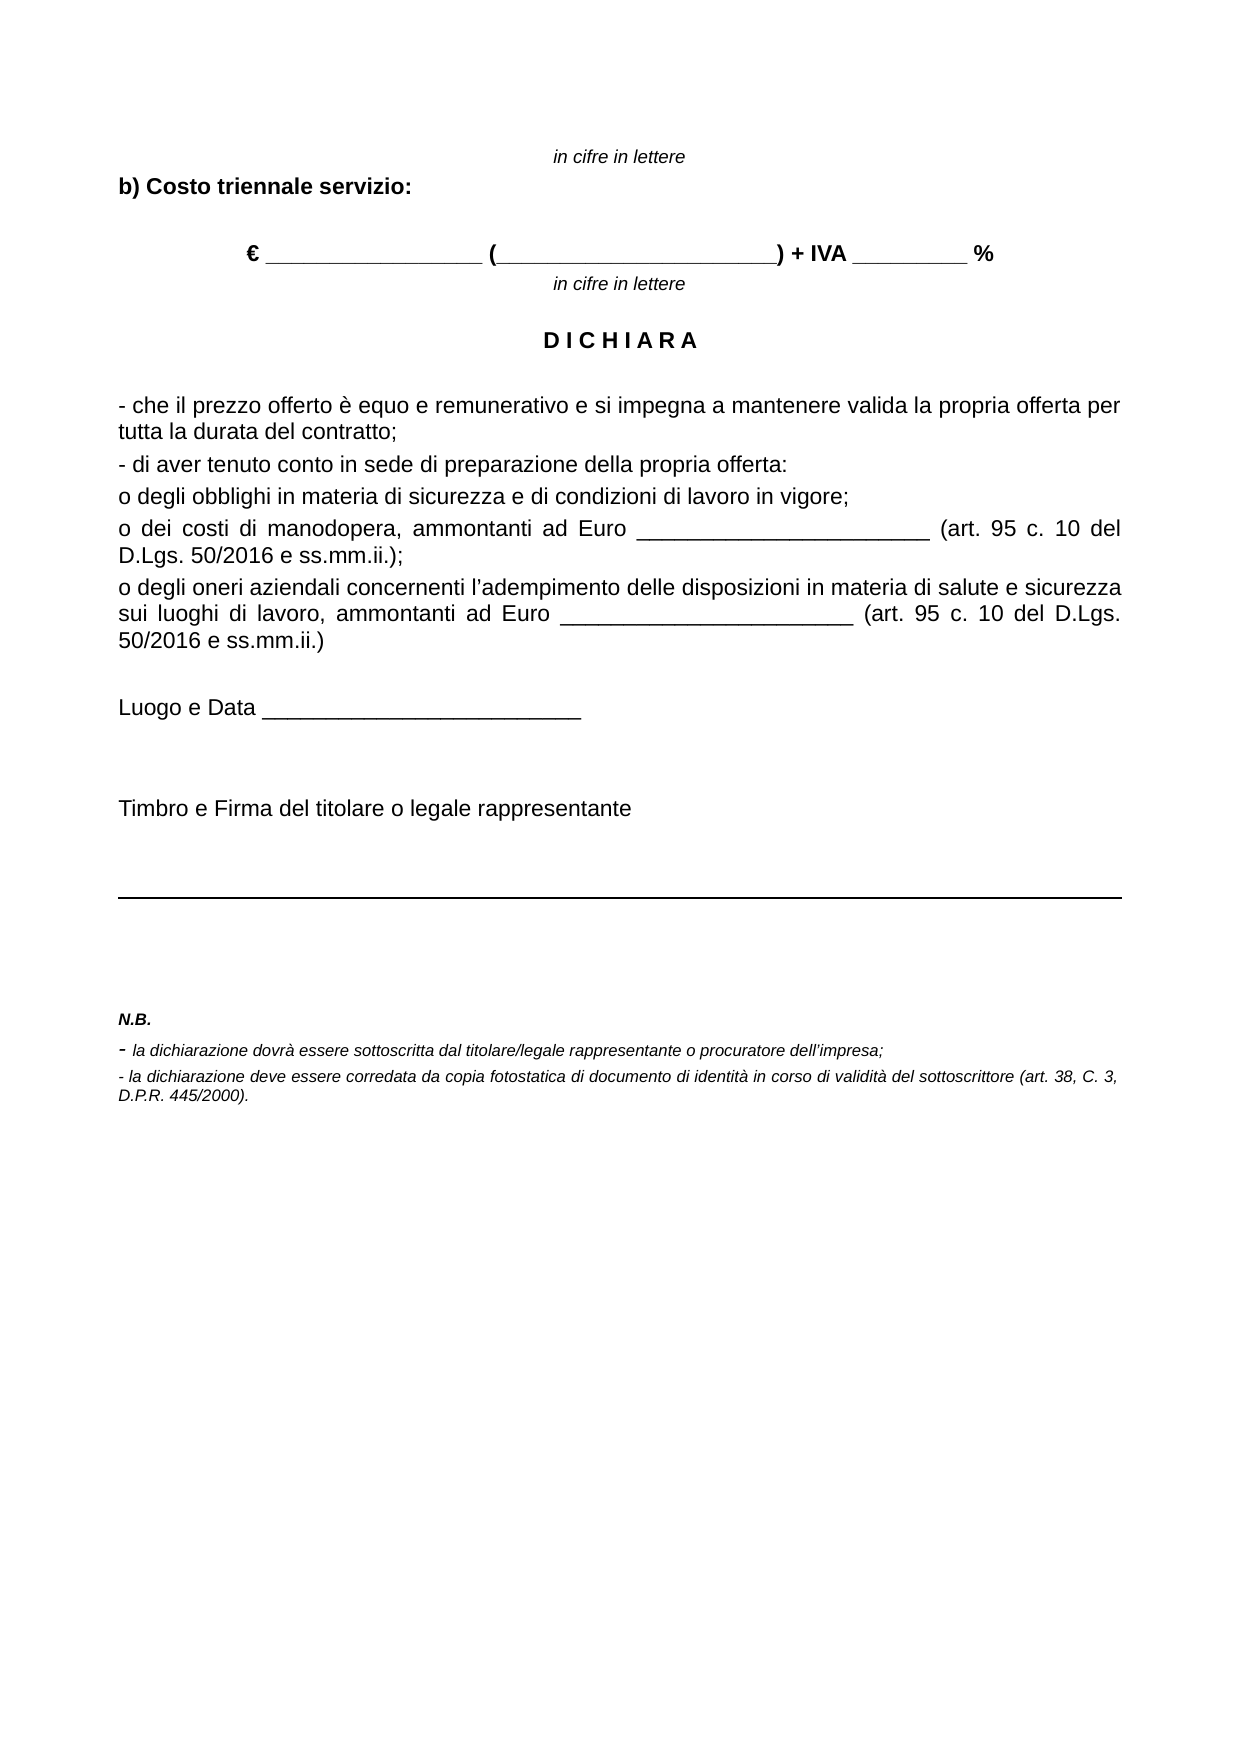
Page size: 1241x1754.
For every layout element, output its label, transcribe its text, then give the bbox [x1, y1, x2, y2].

text - la dichiarazione deve essere corredata da copia fotostatica di documento di identità in corso di validità del sottoscrittore (art. 38, C. 3, D.P.R. 445/2000). [118, 1067, 1122, 1105]
text in cifre in lettere [118, 272, 1122, 294]
text - la dichiarazione dovrà essere sottoscritta dal titolare/legale rappresentante o procuratore dell’impresa; [118, 1034, 1122, 1061]
text N.B. [118, 1009, 1122, 1028]
text in cifre in lettere [118, 146, 1122, 167]
text o dei costi di manodopera, ammontanti ad Euro _______________________ (art. 95 c. 10 del D.Lgs. 50/2016 e ss.mm.ii.); [118, 515, 1122, 568]
text o degli oneri aziendali concernenti l’adempimento delle disposizioni in materia di salute e sicurezza sui luoghi di lavoro, ammontanti ad Euro _______________________ (art. 95 c. 10 del D.Lgs. 50/2016 e ss.mm.ii.) [118, 574, 1122, 653]
text Luogo e Data _________________________ [118, 693, 1122, 720]
text - che il prezzo offerto è equo e remunerativo e si impegna a mantenere valida la propria offerta per tutta la durata del contratto; [118, 392, 1122, 445]
text b) Costo triennale servizio: [118, 173, 1122, 199]
text € _________________ (______________________) + IVA _________ % [118, 240, 1122, 266]
text D I C H I A R A [118, 327, 1122, 354]
text - di aver tenuto conto in sede di preparazione della propria offerta: [118, 451, 1122, 477]
text Timbro e Firma del titolare o legale rappresentante [118, 795, 1122, 822]
text o degli obblighi in materia di sicurezza e di condizioni di lavoro in vigore; [118, 483, 1122, 509]
